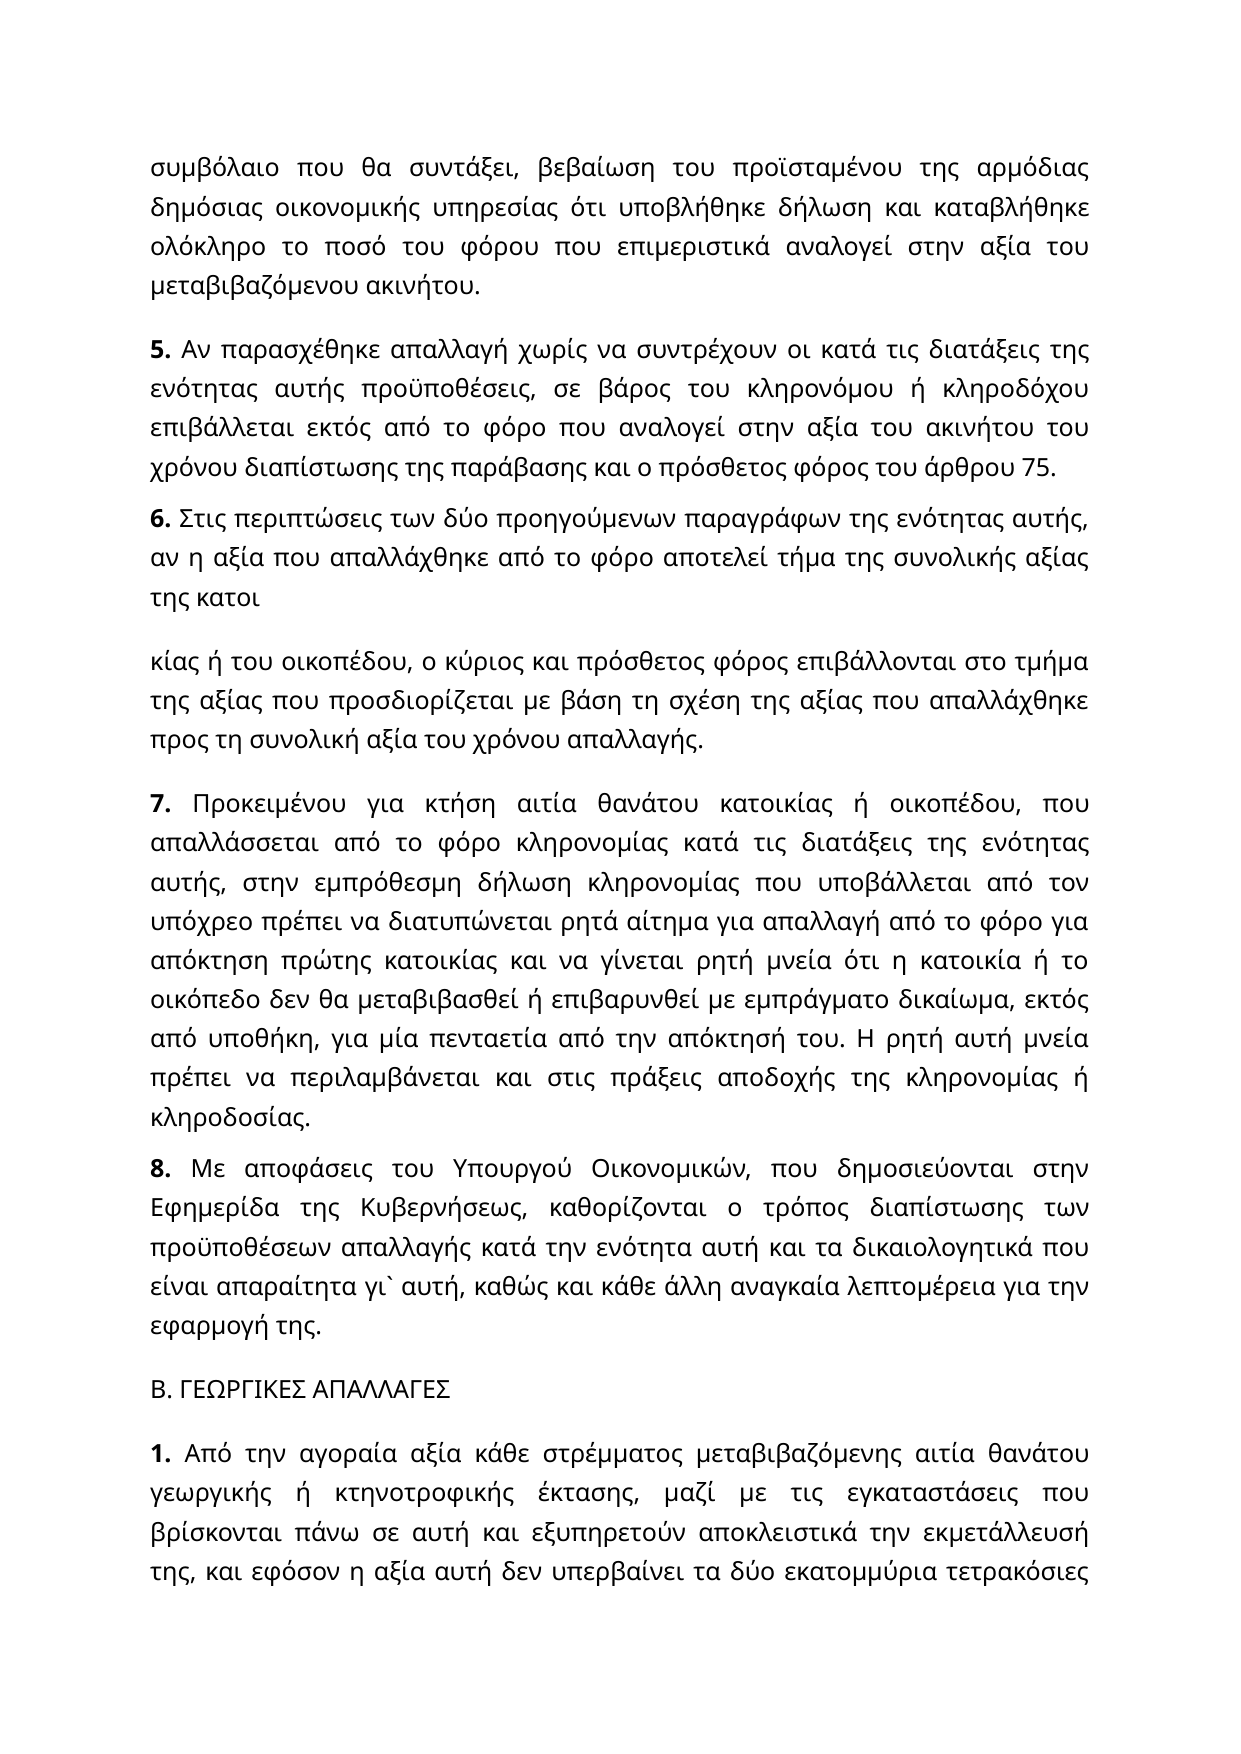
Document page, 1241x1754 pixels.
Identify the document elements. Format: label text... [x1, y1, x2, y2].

text 7. Προκειμένου για κτήση αιτία θανάτου κατοικίας ή οικοπέδου, που απαλλάσσεται από το φόρο κληρονομίας κατά τις διατάξεις της ενότητας αυτής, στην εμπρόθεσμη δήλωση κληρονομίας που υποβάλλεται από τον υπόχρεο πρέπει να διατυπώνεται ρητά αίτημα για απαλλαγή από το φόρο για απόκτηση πρώτης κατοικίας και να γίνεται ρητή μνεία ότι η κατοικία ή το οικόπεδο δεν θα μεταβιβασθεί ή επιβαρυνθεί με εμπράγματο δικαίωμα, εκτός από υποθήκη, για μία πενταετία από την απόκτησή του. Η ρητή αυτή μνεία πρέπει να περιλαμβάνεται και στις πράξεις αποδοχής της κληρονομίας ή κληροδοσίας. [150, 786, 1090, 1133]
text συμβόλαιο που θα συντάξει, βεβαίωση του προϊσταμένου της αρμόδιας δημόσιας οικονομικής υπηρεσίας ότι υποβλήθηκε δήλωση και καταβλήθηκε ολόκληρο το ποσό του φόρου που επιμεριστικά αναλογεί στην αξία του μεταβιβαζόμενου ακινήτου. [150, 150, 1090, 302]
text 5. Αν παρασχέθηκε απαλλαγή χωρίς να συντρέχουν οι κατά τις διατάξεις της ενότητας αυτής προϋποθέσεις, σε βάρος του κληρονόμου ή κληροδόχου επιβάλλεται εκτός από το φόρο που αναλογεί στην αξία του ακινήτου του χρόνου διαπίστωσης της παράβασης και ο πρόσθετος φόρος του άρθρου 75. [150, 332, 1090, 483]
text 8. Με αποφάσεις του Υπουργού Οικονομικών, που δημοσιεύονται στην Εφημερίδα της Κυβερνήσεως, καθορίζονται ο τρόπος διαπίστωσης των προϋποθέσεων απαλλαγής κατά την ενότητα αυτή και τα δικαιολογητικά που είναι απαραίτητα γι` αυτή, καθώς και κάθε άλλη αναγκαία λεπτομέρεια για την εφαρμογή της. [150, 1151, 1090, 1342]
text κίας ή του οικοπέδου, ο κύριος και πρόσθετος φόρος επιβάλλονται στο τμήμα της αξίας που προσδιορίζεται με βάση τη σχέση της αξίας που απαλλάχθηκε προς τη συνολική αξία του χρόνου απαλλαγής. [150, 643, 1090, 756]
text 1. Από την αγοραία αξία κάθε στρέμματος μεταβιβαζόμενης αιτία θανάτου γεωργικής ή κτηνοτροφικής έκτασης, μαζί με τις εγκαταστάσεις που βρίσκονται πάνω σε αυτή και εξυπηρετούν αποκλειστικά την εκμετάλλευσή της, και εφόσον η αξία αυτή δεν υπερβαίνει τα δύο εκατομμύρια τετρακόσιες [150, 1436, 1090, 1587]
text 6. Στις περιπτώσεις των δύο προηγούμενων παραγράφων της ενότητας αυτής, αν η αξία που απαλλάχθηκε από το φόρο αποτελεί τήμα της συνολικής αξίας της κατοι [150, 501, 1090, 613]
text Β. ΓΕΩΡΓΙΚΕΣ ΑΠΑΛΛΑΓΕΣ [150, 1372, 1090, 1406]
